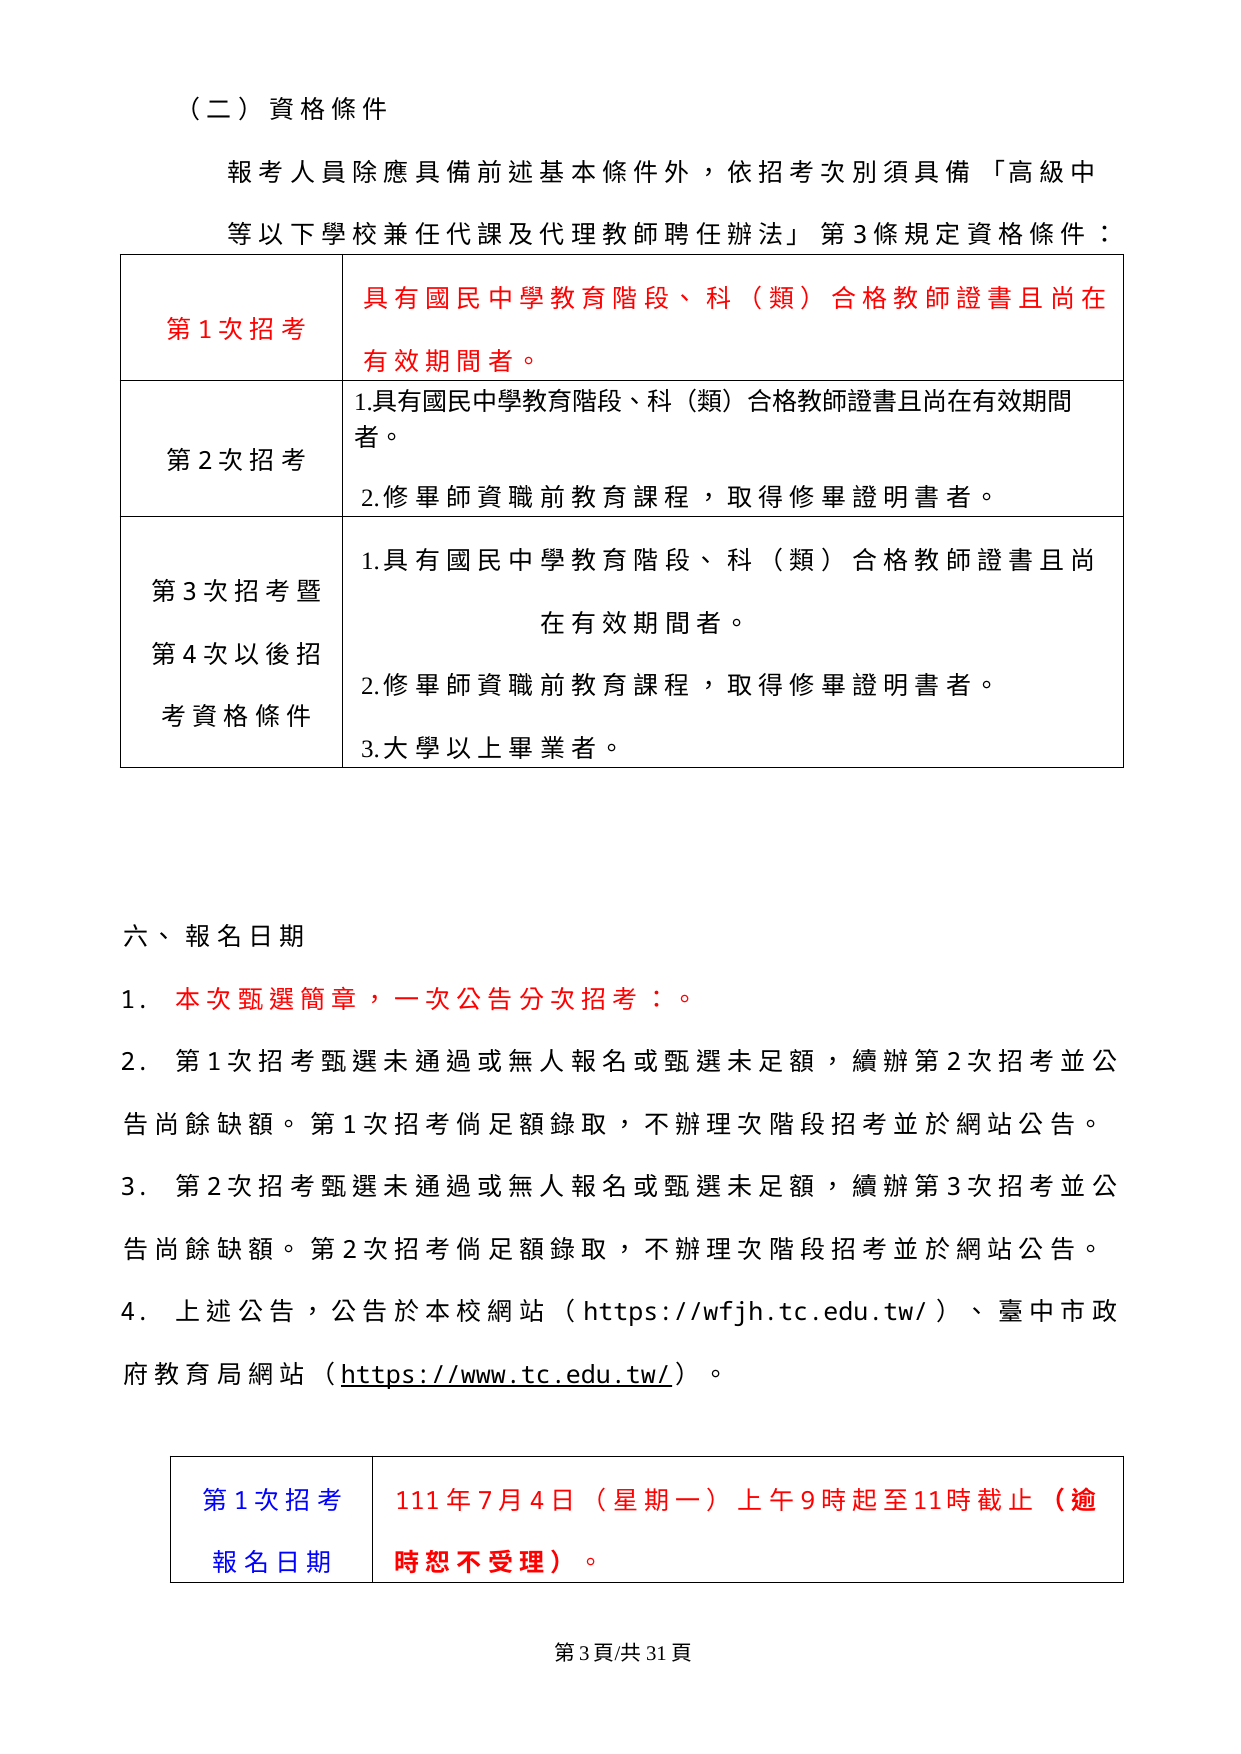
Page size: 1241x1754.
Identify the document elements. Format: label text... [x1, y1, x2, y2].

table_header 第1次招考 報名日期 [171, 1457, 372, 1582]
table_header 第1次招考 [121, 255, 342, 380]
table_header 具有國民中學教育階段、科（類）合格教師證書且尚在有效期間者。 [343, 255, 1123, 380]
table_cell 1.具有國民中學教育階段、科（類）合格教師證書且尚在有效期間者。 2.修畢師資職前教育課程，取得修畢證明書者。 [343, 381, 1123, 516]
list 本次甄選簡章，一次公告分次招考：。 [83, 956, 1120, 1018]
list 第1次招考甄選未通過或無人報名或甄選未足額，續辦第2次招考並公告尚餘缺額。第1次招考倘足額錄取，不辦理次階段招考並於網站公告。 [83, 1018, 1120, 1143]
table_cell 1.具有國民中學教育階段、科（類）合格教師證書且尚在有效期間者。 2.修畢師資職前教育課程，取得修畢證明書者。 3.大學以上畢業者。 [343, 517, 1123, 767]
table_cell 第3次招考暨 第4次以後招考資格條件 [121, 517, 342, 767]
text （二）資格條件 [170, 66, 1120, 129]
list 上述公告，公告於本校網站（https://wfjh.tc.edu.tw/）、臺中市政府教育局網站（https://www.tc.edu.tw/）。 [83, 1268, 1120, 1393]
text 六、報名日期 [120, 893, 1120, 956]
list 第2次招考甄選未通過或無人報名或甄選未足額，續辦第3次招考並公告尚餘缺額。第2次招考倘足額錄取，不辦理次階段招考並於網站公告。 [83, 1143, 1120, 1268]
text 報考人員除應具備前述基本條件外，依招考次別須具備「高級中等以下學校兼任代課及代理教師聘任辦法」第3條規定資格條件： [223, 129, 1120, 254]
table_header 111年7月4日（星期一）上午9時起至11時截止（逾時恕不受理）。 [373, 1457, 1123, 1582]
table_cell 第2次招考 [121, 381, 342, 516]
